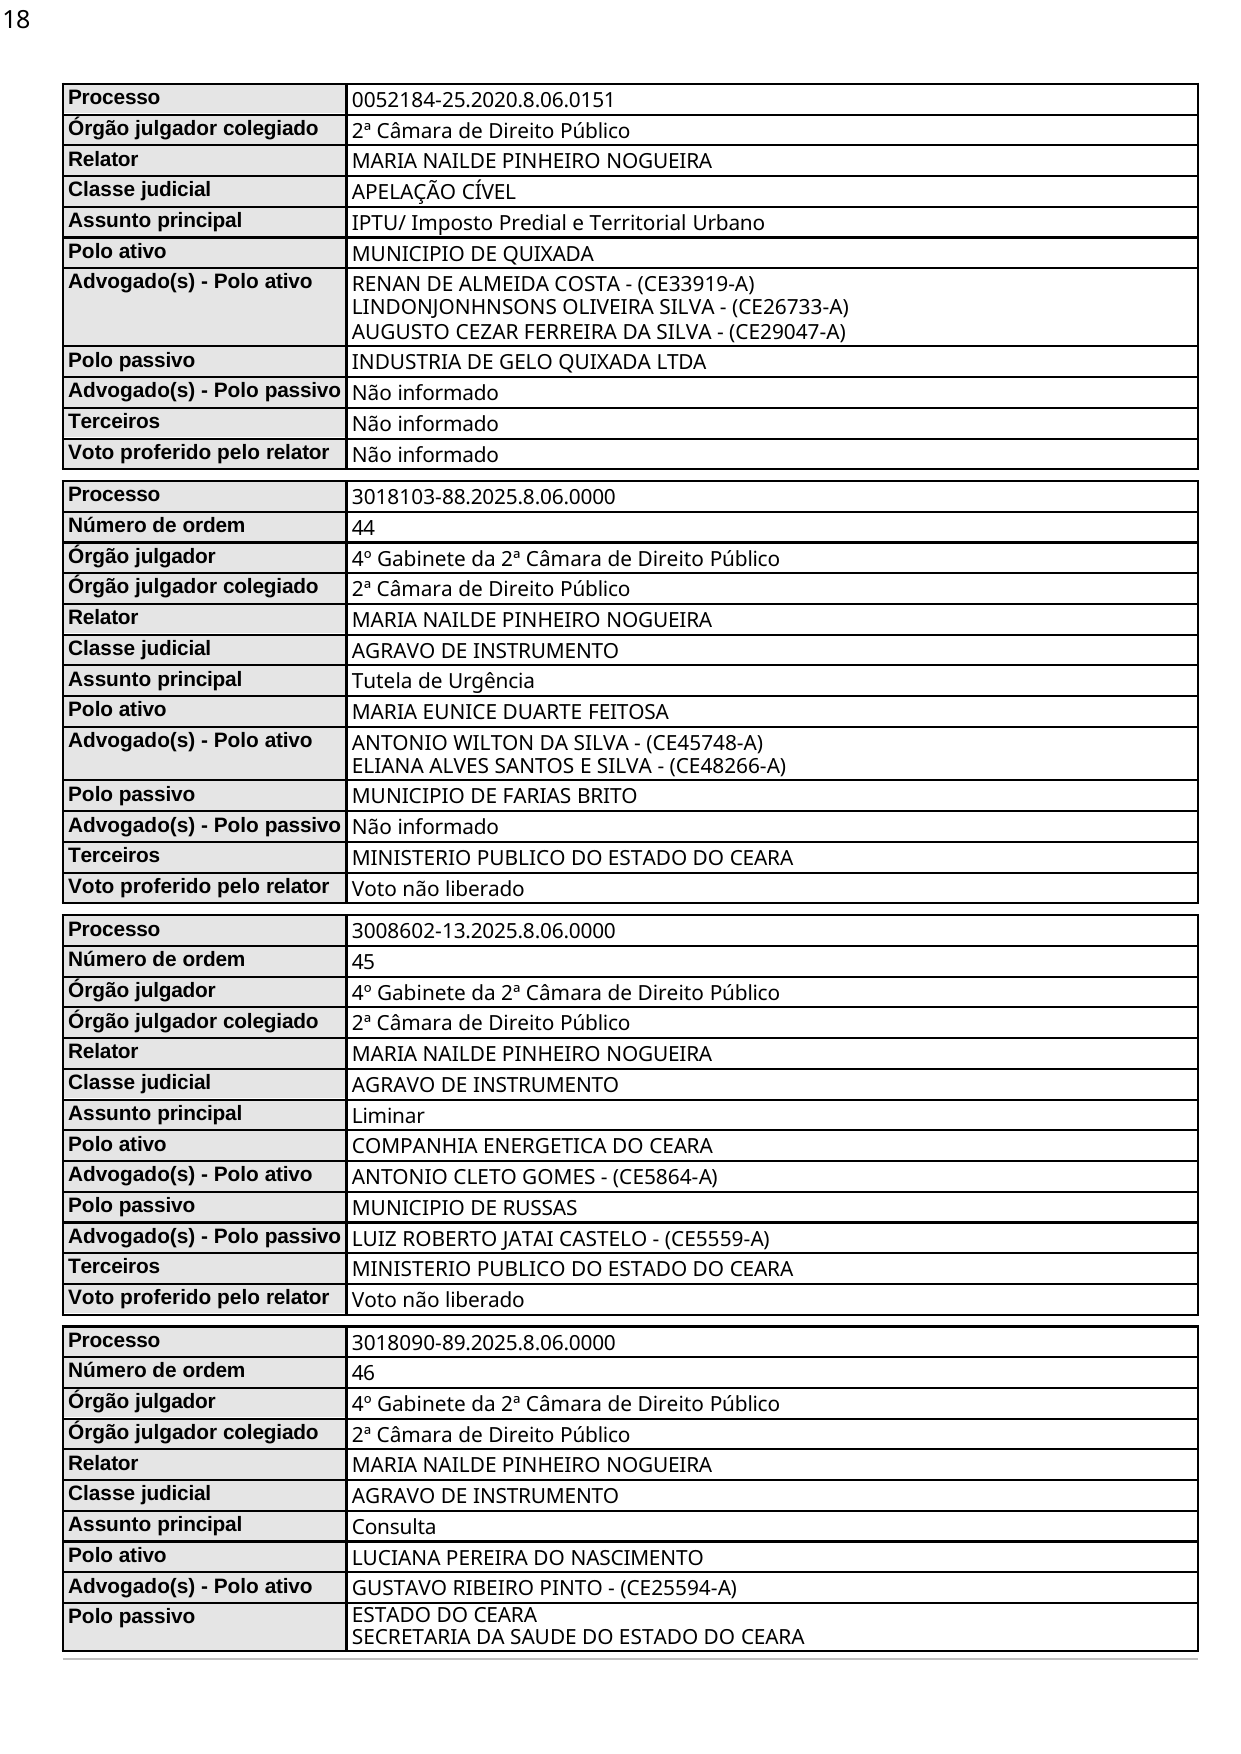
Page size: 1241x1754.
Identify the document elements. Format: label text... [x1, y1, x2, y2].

table_cell Não informado [348, 440, 1197, 468]
table_cell 4º Gabinete da 2ª Câmara de Direito Público [348, 978, 1197, 1006]
table_header 3018090-89.2025.8.06.0000 [348, 1328, 1197, 1356]
table_cell Classe judicial [64, 636, 345, 664]
table_cell Órgão julgador [64, 544, 345, 572]
table_cell LUIZ ROBERTO JATAI CASTELO - (CE5559-A) [348, 1224, 1197, 1252]
table_cell Não informado [348, 378, 1197, 407]
table_cell AGRAVO DE INSTRUMENTO [348, 636, 1197, 664]
table_cell Número de ordem [64, 947, 345, 976]
table_header 3008602-13.2025.8.06.0000 [348, 916, 1197, 945]
table_cell Relator [64, 1039, 345, 1068]
table_cell Liminar [348, 1101, 1197, 1129]
table_cell Órgão julgador colegiado [64, 1008, 345, 1037]
table_cell 2ª Câmara de Direito Público [348, 1008, 1197, 1037]
table_cell COMPANHIA ENERGETICA DO CEARA [348, 1131, 1197, 1160]
table_cell Terceiros [64, 409, 345, 437]
table_header Processo [64, 85, 345, 113]
table_cell Número de ordem [64, 1358, 345, 1387]
table_cell Terceiros [64, 843, 345, 872]
table_cell 46 [348, 1358, 1197, 1387]
table_cell Polo ativo [64, 239, 345, 267]
table_cell Assunto principal [64, 666, 345, 695]
table_cell ANTONIO WILTON DA SILVA - (CE45748-A) ELIANA ALVES SANTOS E SILVA - (CE48266-A) [348, 728, 1197, 779]
table_cell Assunto principal [64, 1512, 345, 1540]
table_cell 45 [348, 947, 1197, 976]
table_cell Órgão julgador colegiado [64, 1420, 345, 1448]
table_cell Polo passivo [64, 781, 345, 810]
table_cell Classe judicial [64, 177, 345, 206]
table_cell MARIA NAILDE PINHEIRO NOGUEIRA [348, 146, 1197, 175]
table_cell Classe judicial [64, 1481, 345, 1510]
table_cell Terceiros [64, 1254, 345, 1283]
table_cell MINISTERIO PUBLICO DO ESTADO DO CEARA [348, 843, 1197, 872]
table_cell INDUSTRIA DE GELO QUIXADA LTDA [348, 347, 1197, 376]
table_cell LUCIANA PEREIRA DO NASCIMENTO [348, 1543, 1197, 1571]
table_cell RENAN DE ALMEIDA COSTA - (CE33919-A) LINDONJONHNSONS OLIVEIRA SILVA - (CE26733-A) AUGUSTO CEZAR FERREIRA DA SILVA - (CE29047-A) [348, 269, 1197, 345]
table_header 0052184-25.2020.8.06.0151 [348, 85, 1197, 113]
table_cell Advogado(s) - Polo ativo [64, 1573, 345, 1602]
table_cell Órgão julgador [64, 1389, 345, 1417]
table_cell MINISTERIO PUBLICO DO ESTADO DO CEARA [348, 1254, 1197, 1283]
table_cell 2ª Câmara de Direito Público [348, 574, 1197, 603]
table_cell MARIA NAILDE PINHEIRO NOGUEIRA [348, 1450, 1197, 1479]
table_cell 44 [348, 513, 1197, 541]
table_cell Advogado(s) - Polo passivo [64, 378, 345, 407]
table_cell Advogado(s) - Polo ativo [64, 1162, 345, 1191]
table_header 3018103-88.2025.8.06.0000 [348, 482, 1197, 511]
table_cell Voto não liberado [348, 874, 1197, 902]
table_header Processo [64, 482, 345, 511]
table_cell Assunto principal [64, 1101, 345, 1129]
table_cell AGRAVO DE INSTRUMENTO [348, 1481, 1197, 1510]
table_cell Polo ativo [64, 697, 345, 726]
table_cell Órgão julgador colegiado [64, 116, 345, 144]
table_cell MUNICIPIO DE RUSSAS [348, 1193, 1197, 1221]
table_cell Tutela de Urgência [348, 666, 1197, 695]
table_cell Voto proferido pelo relator [64, 874, 345, 902]
table_cell MARIA EUNICE DUARTE FEITOSA [348, 697, 1197, 726]
table_cell 4º Gabinete da 2ª Câmara de Direito Público [348, 544, 1197, 572]
table_cell Polo passivo [64, 347, 345, 376]
table_cell APELAÇÃO CÍVEL [348, 177, 1197, 206]
table_cell MARIA NAILDE PINHEIRO NOGUEIRA [348, 1039, 1197, 1068]
table_cell IPTU/ Imposto Predial e Territorial Urbano [348, 208, 1197, 236]
table_header Processo [64, 916, 345, 945]
table_cell ESTADO DO CEARA SECRETARIA DA SAUDE DO ESTADO DO CEARA [348, 1604, 1197, 1650]
table_cell Advogado(s) - Polo ativo [64, 269, 345, 345]
table_cell 4º Gabinete da 2ª Câmara de Direito Público [348, 1389, 1197, 1417]
table_cell Relator [64, 1450, 345, 1479]
table_cell Órgão julgador colegiado [64, 574, 345, 603]
table_cell GUSTAVO RIBEIRO PINTO - (CE25594-A) [348, 1573, 1197, 1602]
table_cell MUNICIPIO DE FARIAS BRITO [348, 781, 1197, 810]
table_cell AGRAVO DE INSTRUMENTO [348, 1070, 1197, 1098]
table_cell 2ª Câmara de Direito Público [348, 1420, 1197, 1448]
table_cell Advogado(s) - Polo passivo [64, 1224, 345, 1252]
table_cell MUNICIPIO DE QUIXADA [348, 239, 1197, 267]
table_cell Advogado(s) - Polo passivo [64, 812, 345, 841]
table_cell Relator [64, 146, 345, 175]
table_cell Polo ativo [64, 1543, 345, 1571]
table_cell Voto proferido pelo relator [64, 1285, 345, 1313]
table_header Processo [64, 1328, 345, 1356]
table_cell Advogado(s) - Polo ativo [64, 728, 345, 779]
table_cell Não informado [348, 409, 1197, 437]
table_cell Voto não liberado [348, 1285, 1197, 1313]
table_cell 2ª Câmara de Direito Público [348, 116, 1197, 144]
table_cell Número de ordem [64, 513, 345, 541]
table_cell Polo ativo [64, 1131, 345, 1160]
table_cell Assunto principal [64, 208, 345, 236]
table_cell Polo passivo [64, 1193, 345, 1221]
table_cell MARIA NAILDE PINHEIRO NOGUEIRA [348, 605, 1197, 633]
table_cell Consulta [348, 1512, 1197, 1540]
table_cell Polo passivo [64, 1604, 345, 1650]
table_cell Voto proferido pelo relator [64, 440, 345, 468]
table_cell Não informado [348, 812, 1197, 841]
table_cell Classe judicial [64, 1070, 345, 1098]
table_cell ANTONIO CLETO GOMES - (CE5864-A) [348, 1162, 1197, 1191]
table_cell Relator [64, 605, 345, 633]
table_cell Órgão julgador [64, 978, 345, 1006]
